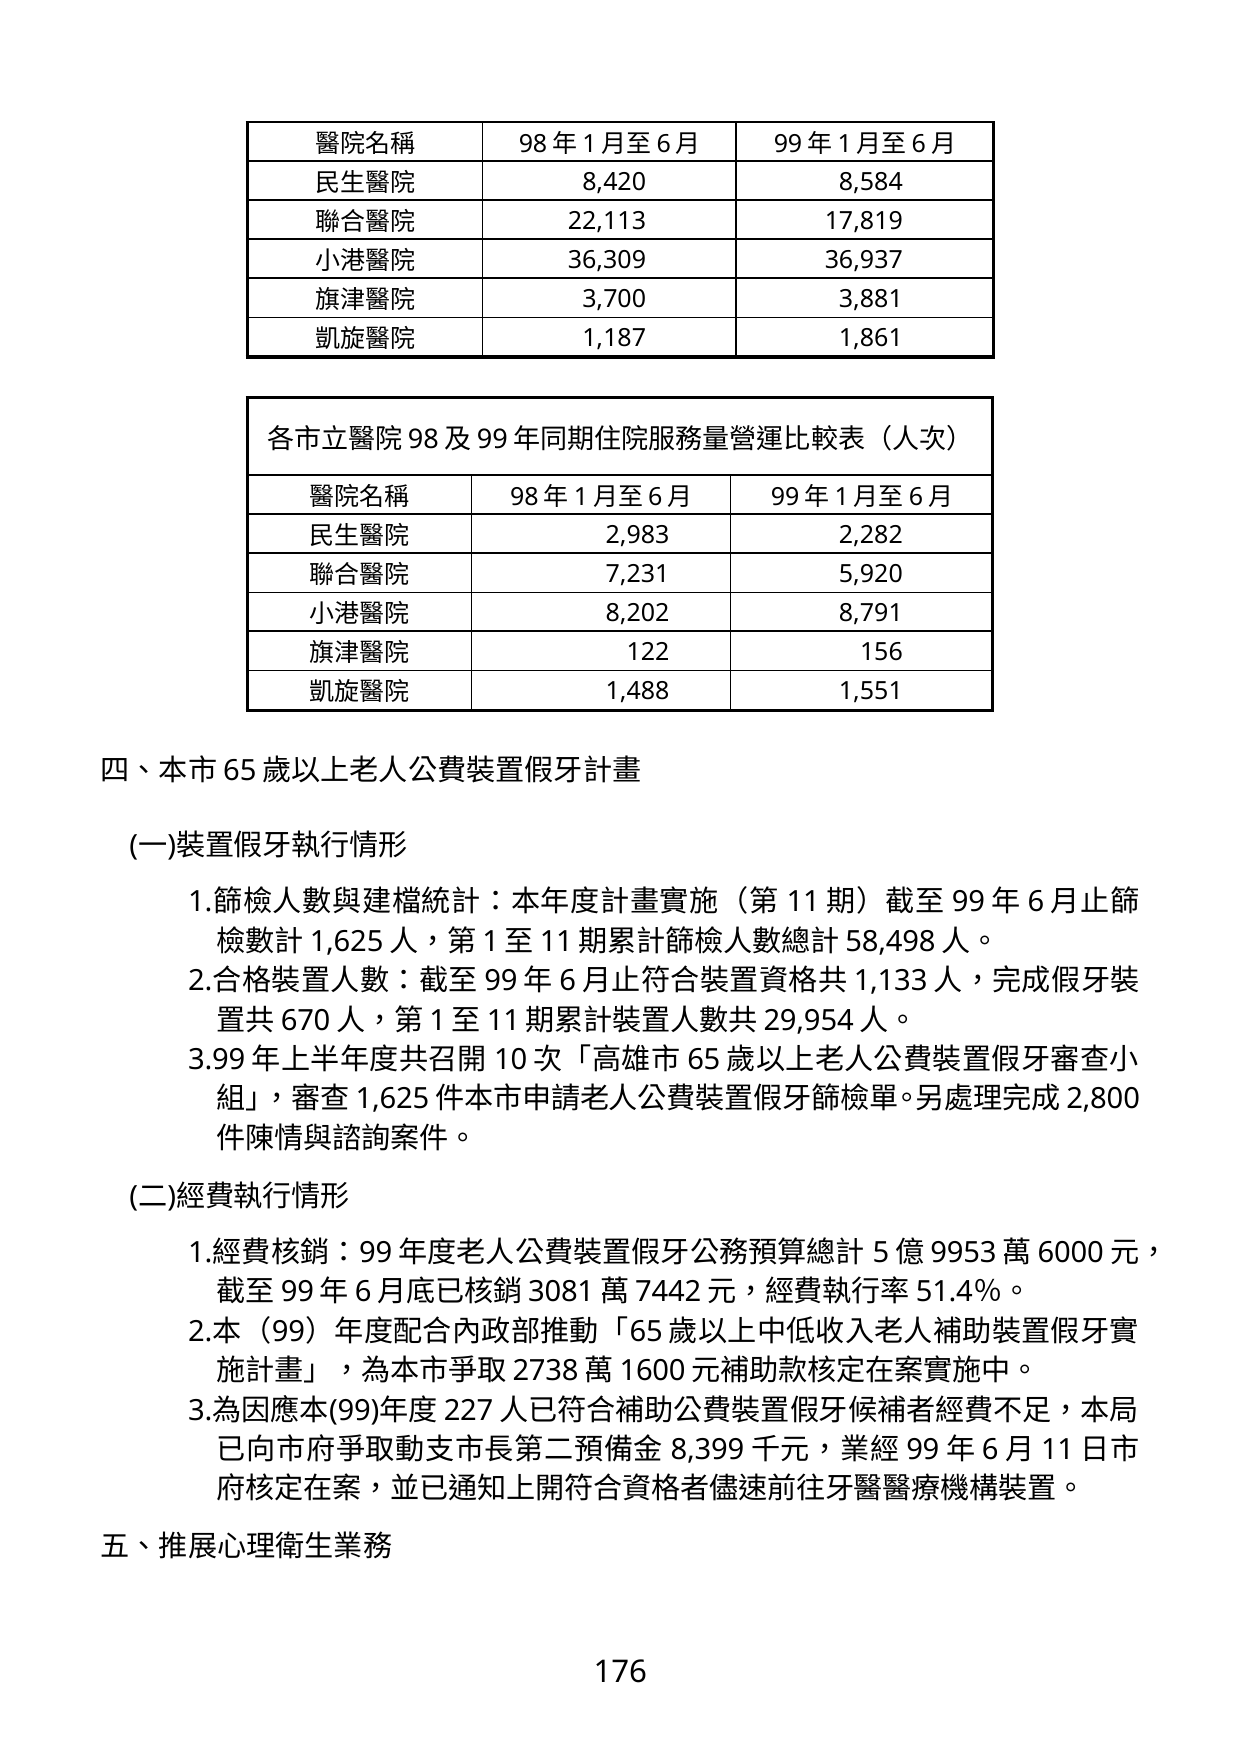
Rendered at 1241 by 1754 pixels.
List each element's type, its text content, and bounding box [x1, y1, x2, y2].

table_cell 98年1月至6月 [483, 123, 735, 160]
table_cell 1,488 [472, 671, 730, 708]
table_cell 小港醫院 [249, 593, 471, 630]
table_cell 8,584 [737, 162, 992, 199]
table_cell 36,309 [483, 240, 735, 277]
table_cell 3,700 [483, 279, 735, 316]
table_cell 8,202 [472, 593, 730, 630]
text 2.合格裝置人數：截至99年6月止符合裝置資格共1,133人，完成假牙裝置共670人，第1至11期累計裝置人數共29,954人。 [188, 959, 1140, 1038]
table_cell 小港醫院 [249, 240, 482, 277]
table_cell 旗津醫院 [249, 632, 471, 669]
text 五、推展心理衛生業務 [100, 1507, 1140, 1582]
table_cell 1,187 [483, 318, 735, 355]
table_cell 醫院名稱 [249, 476, 471, 513]
table_cell 旗津醫院 [249, 279, 482, 316]
table_cell 民生醫院 [249, 515, 471, 552]
table_cell 1,551 [731, 671, 991, 708]
text 1.篩檢人數與建檔統計：本年度計畫實施（第11期）截至99年6月止篩檢數計1,625人，第1至11期累計篩檢人數總計58,498人。 [188, 880, 1140, 959]
table_cell 98年1月至6月 [472, 476, 730, 513]
table_cell 99年1月至6月 [731, 476, 991, 513]
text 2.本（99）年度配合內政部推動「65歲以上中低收入老人補助裝置假牙實施計畫」，為本市爭取2738萬1600元補助款核定在案實施中。 [188, 1310, 1140, 1388]
table_cell 22,113 [483, 201, 735, 238]
table_cell 凱旋醫院 [249, 671, 471, 708]
text (二)經費執行情形 [100, 1156, 1140, 1231]
table_header 各市立醫院98及99年同期住院服務量營運比較表（人次） [249, 399, 991, 474]
table_cell 聯合醫院 [249, 554, 471, 591]
text 3.99年上半年度共召開10次「高雄市65歲以上老人公費裝置假牙審查小組」，審查1,625件本市申請老人公費裝置假牙篩檢單。另處理完成2,800件陳情與諮詢案件。 [188, 1038, 1140, 1156]
text 1.經費核銷：99年度老人公費裝置假牙公務預算總計5億9953萬6000元，截至99年6月底已核銷3081萬7442元，經費執行率51.4％。 [188, 1231, 1140, 1310]
table_cell 8,791 [731, 593, 991, 630]
table_cell 凱旋醫院 [249, 318, 482, 355]
text (一)裝置假牙執行情形 [100, 805, 1140, 880]
table_cell 民生醫院 [249, 162, 482, 199]
table_cell 36,937 [737, 240, 992, 277]
text 四、本市65歲以上老人公費裝置假牙計畫 [100, 730, 1140, 805]
table_cell 156 [731, 632, 991, 669]
table_cell 1,861 [737, 318, 992, 355]
table_cell 聯合醫院 [249, 201, 482, 238]
table_cell 醫院名稱 [249, 123, 482, 160]
table_cell 2,282 [731, 515, 991, 552]
table_cell 17,819 [737, 201, 992, 238]
table_cell 2,983 [472, 515, 730, 552]
table_cell 8,420 [483, 162, 735, 199]
table_cell 99年1月至6月 [737, 123, 992, 160]
table_cell 7,231 [472, 554, 730, 591]
table_cell 5,920 [731, 554, 991, 591]
table_cell 122 [472, 632, 730, 669]
table_cell 3,881 [737, 279, 992, 316]
text 3.為因應本(99)年度227人已符合補助公費裝置假牙候補者經費不足，本局已向市府爭取動支市長第二預備金8,399千元，業經99年6月11日市府核定在案，並已通知上開符合資格者儘速前往牙醫醫療機構裝置。 [188, 1388, 1140, 1507]
